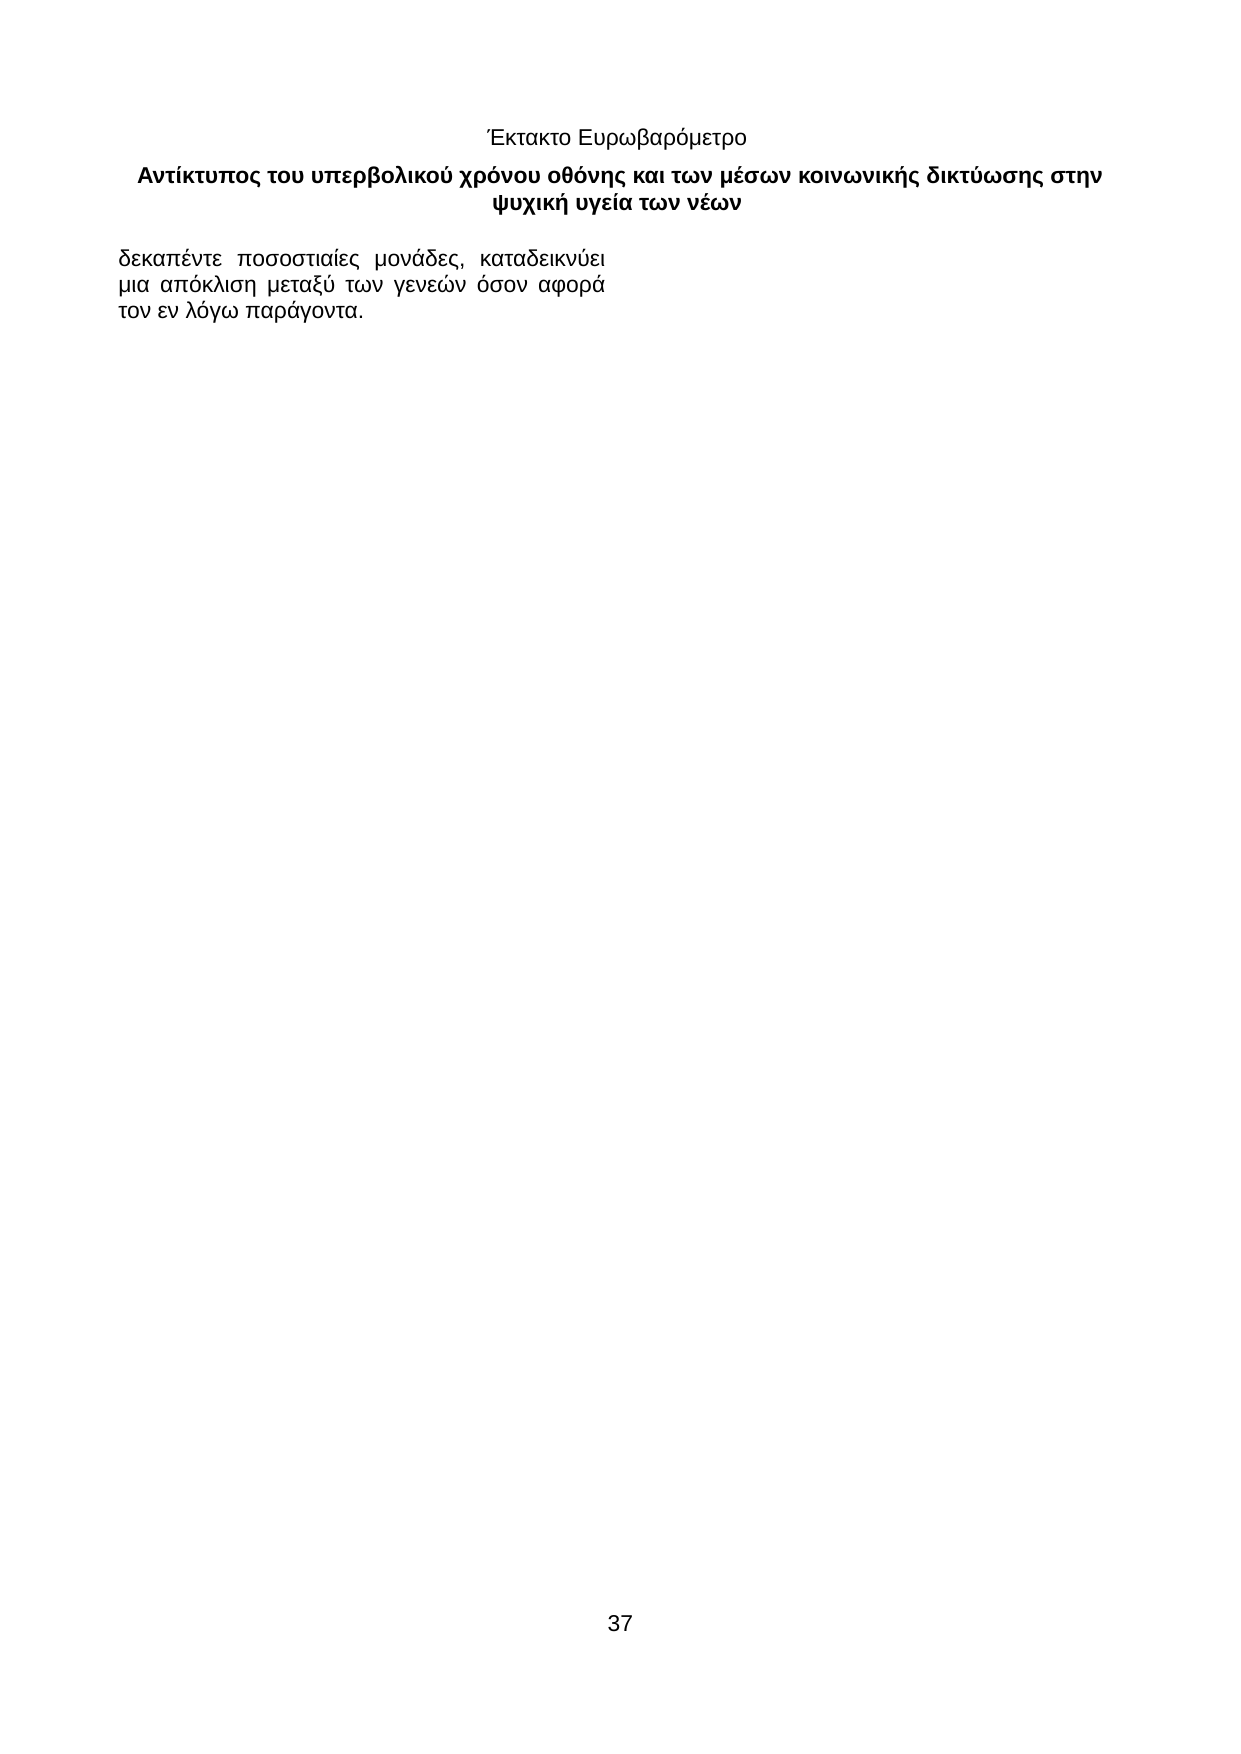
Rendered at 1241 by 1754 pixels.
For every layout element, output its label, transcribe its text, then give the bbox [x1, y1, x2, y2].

text δεκαπέντε ποσοστιαίες μονάδες, καταδεικνύει μια απόκλιση μεταξύ των γενεών όσον αφορά τον εν λόγω παράγοντα. [118, 244, 605, 323]
